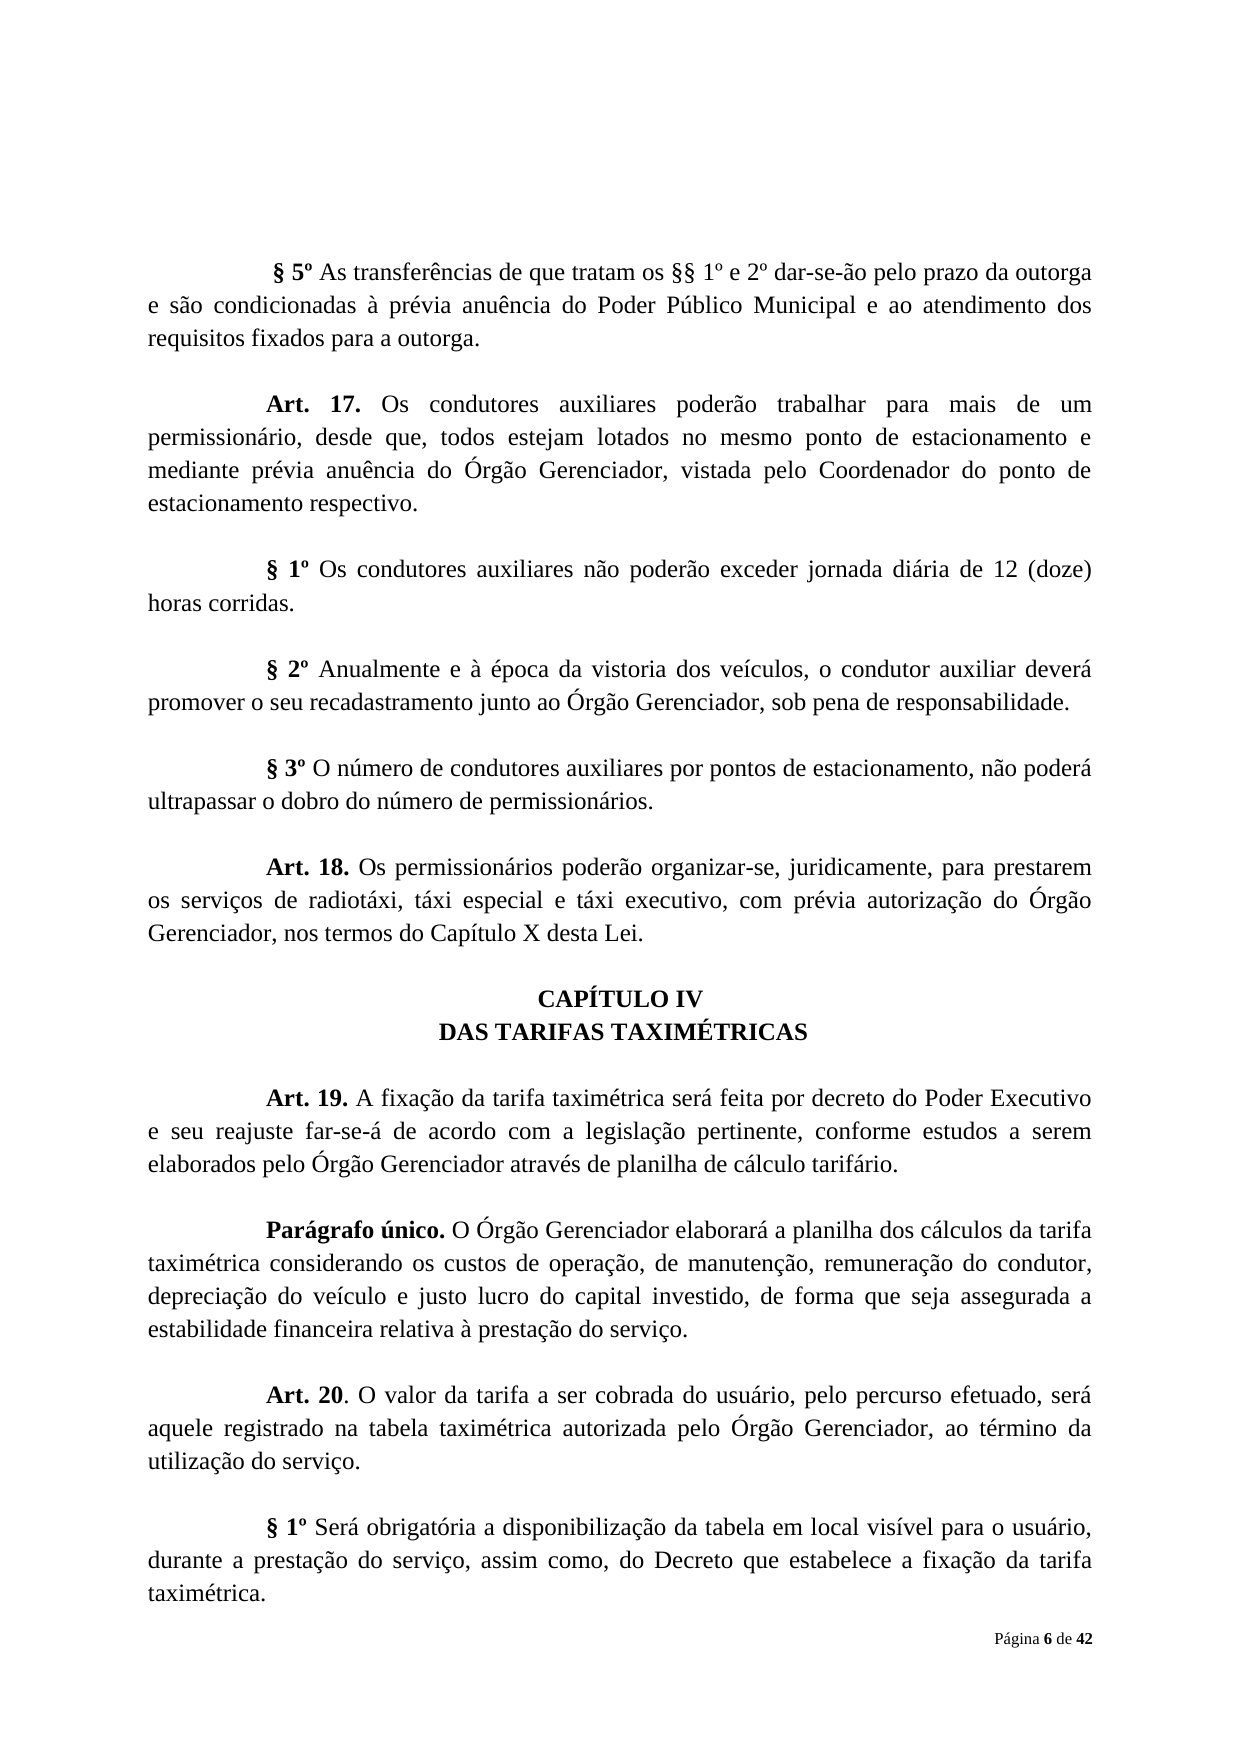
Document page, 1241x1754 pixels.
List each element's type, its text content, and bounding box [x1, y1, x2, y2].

text Art. 19. A fixação da tarifa taximétrica será feita por decreto do Poder Executivo e seu reajuste far-se-á de acordo com a legislação pertinente, conforme estudos a serem elaborados pelo Órgão Gerenciador através de planilha de cálculo tarifário. [148, 1083, 1093, 1178]
text Art. 18. Os permissionários poderão organizar-se, juridicamente, para prestarem os serviços de radiotáxi, táxi especial e táxi executivo, com prévia autorização do Órgão Gerenciador, nos termos do Capítulo X desta Lei. [148, 852, 1093, 947]
text Art. 17. Os condutores auxiliares poderão trabalhar para mais de um permissionário, desde que, todos estejam lotados no mesmo ponto de estacionamento e mediante prévia anuência do Órgão Gerenciador, vistada pelo Coordenador do ponto de estacionamento respectivo. [148, 389, 1093, 517]
text § 2º Anualmente e à época da vistoria dos veículos, o condutor auxiliar deverá promover o seu recadastramento junto ao Órgão Gerenciador, sob pena de responsabilidade. [148, 654, 1093, 715]
text CAPÍTULO IV [148, 984, 1093, 1013]
text Art. 20. O valor da tarifa a ser cobrada do usuário, pelo percurso efetuado, será aquele registrado na tabela taximétrica autorizada pelo Órgão Gerenciador, ao término da utilização do serviço. [148, 1380, 1093, 1475]
text DAS TARIFAS TAXIMÉTRICAS [148, 1017, 1093, 1046]
text § 5º As transferências de que tratam os §§ 1º e 2º dar-se-ão pelo prazo da outorga e são condicionadas à prévia anuência do Poder Público Municipal e ao atendimento dos requisitos fixados para a outorga. [148, 257, 1093, 352]
text § 1º Os condutores auxiliares não poderão exceder jornada diária de 12 (doze) horas corridas. [148, 554, 1093, 616]
text § 3º O número de condutores auxiliares por pontos de estacionamento, não poderá ultrapassar o dobro do número de permissionários. [148, 753, 1093, 814]
text § 1º Será obrigatória a disponibilização da tabela em local visível para o usuário, durante a prestação do serviço, assim como, do Decreto que estabelece a fixação da tarifa taximétrica. [148, 1512, 1093, 1607]
text Parágrafo único. O Órgão Gerenciador elaborará a planilha dos cálculos da tarifa taximétrica considerando os custos de operação, de manutenção, remuneração do condutor, depreciação do veículo e justo lucro do capital investido, de forma que seja assegurada a estabilidade financeira relativa à prestação do serviço. [148, 1215, 1093, 1343]
